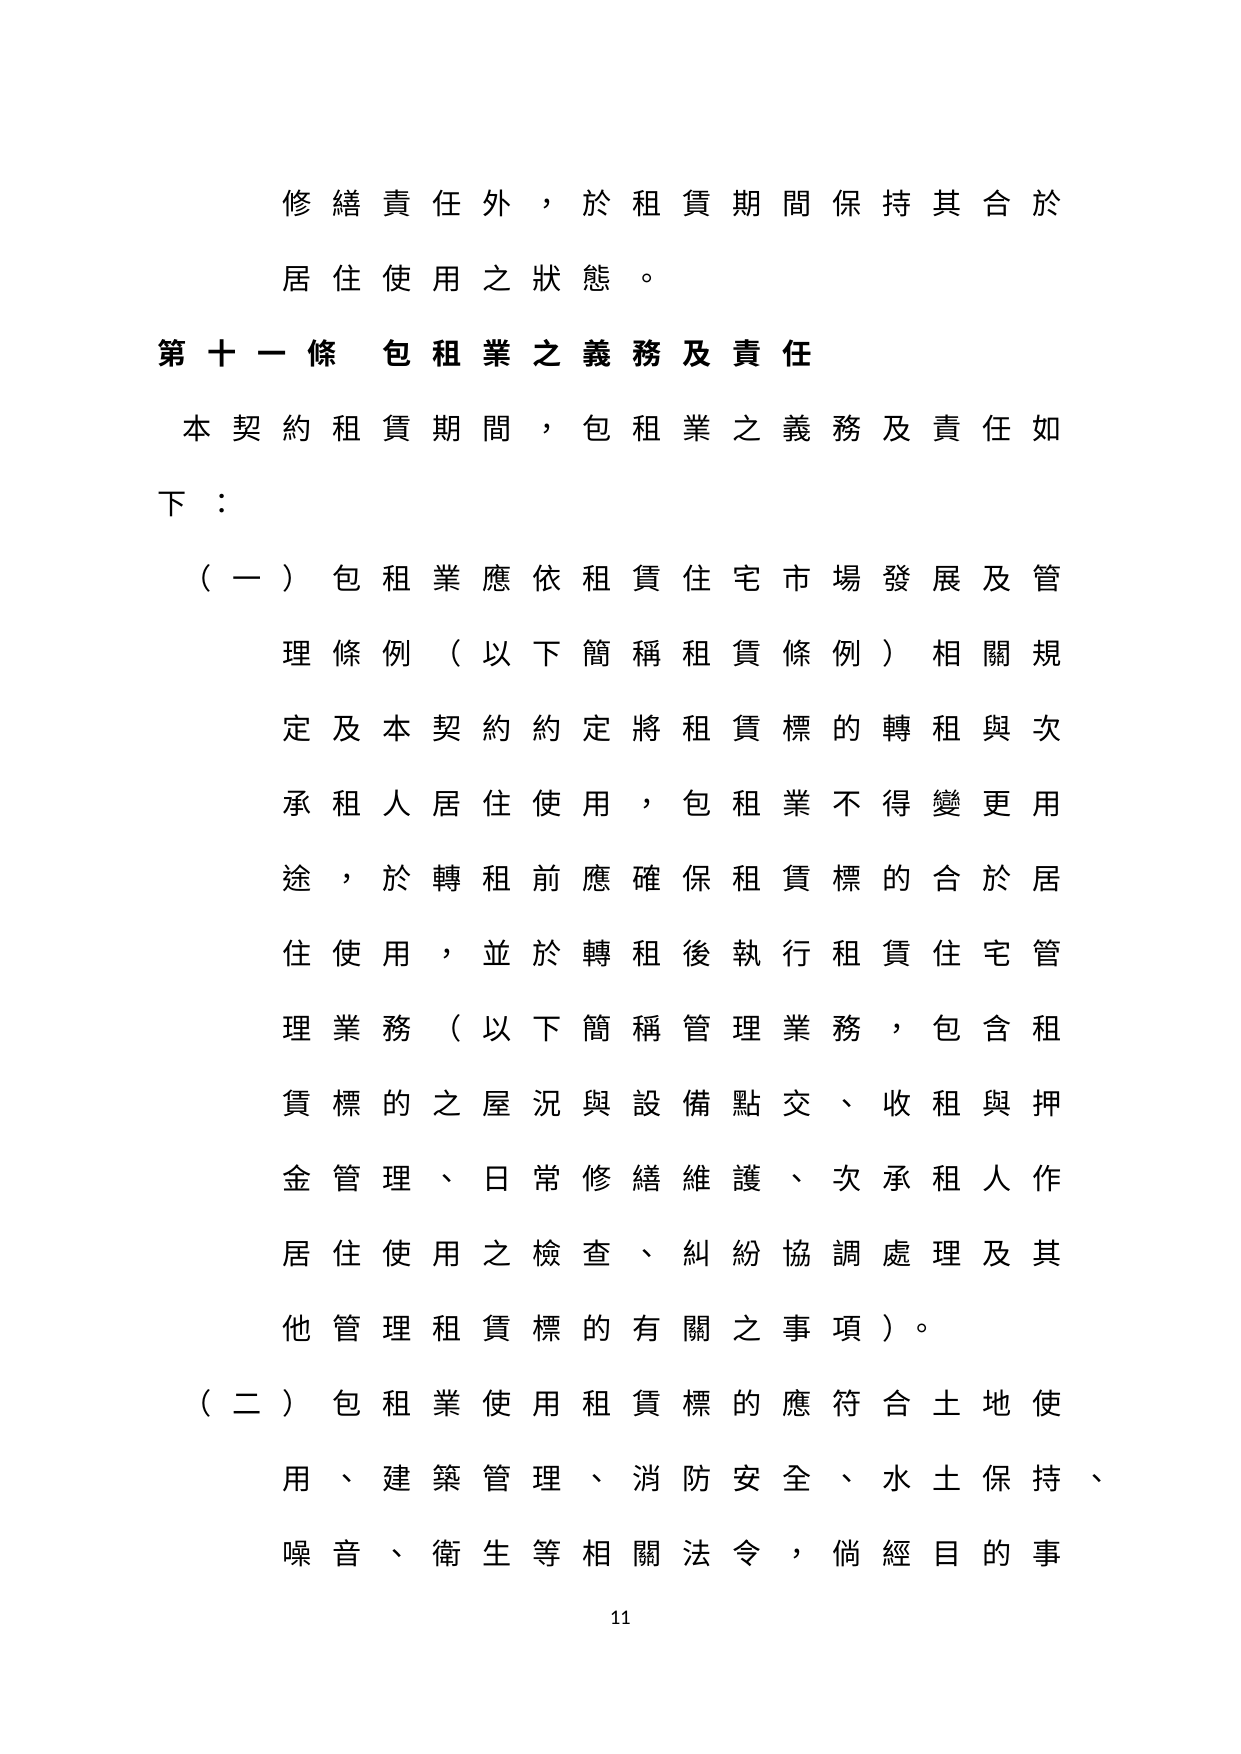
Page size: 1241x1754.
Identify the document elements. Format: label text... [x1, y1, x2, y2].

text （二）包租業使用租賃標的應符合土地使用、建築管理、消防安全、水土保持、噪音、衛生等相關法令，倘經目的事業主管機關依國土計畫法、區域計畫法、都市計畫法、建築法等規定裁處罰鍰或限期變更使用、停止使用、拆除非屬國有之地上物、恢復原狀等，包租業應配合辦理且不得請求任何補償。 [174, 1364, 1083, 1589]
text （一）包租業應依租賃住宅市場發展及管理條例（以下簡稱租賃條例）相關規定及本契約約定將租賃標的轉租與次承租人居住使用，包租業不得變更用途，於轉租前應確保租賃標的合於居住使用，並於轉租後執行租賃住宅管理業務（以下簡稱管理業務，包含租賃標的之屋況與設備點交、收租與押金管理、日常修繕維護、次承租人作居住使用之檢查、糾紛協調處理及其他管理租賃標的有關之事項）。 [174, 539, 1083, 1364]
text 第十一條 包租業之義務及責任 [158, 314, 1083, 389]
text 本契約租賃期間，包租業之義務及責任如下： [158, 389, 1083, 539]
text 修繕責任外，於租賃期間保持其合於居住使用之狀態。 [174, 164, 1083, 314]
